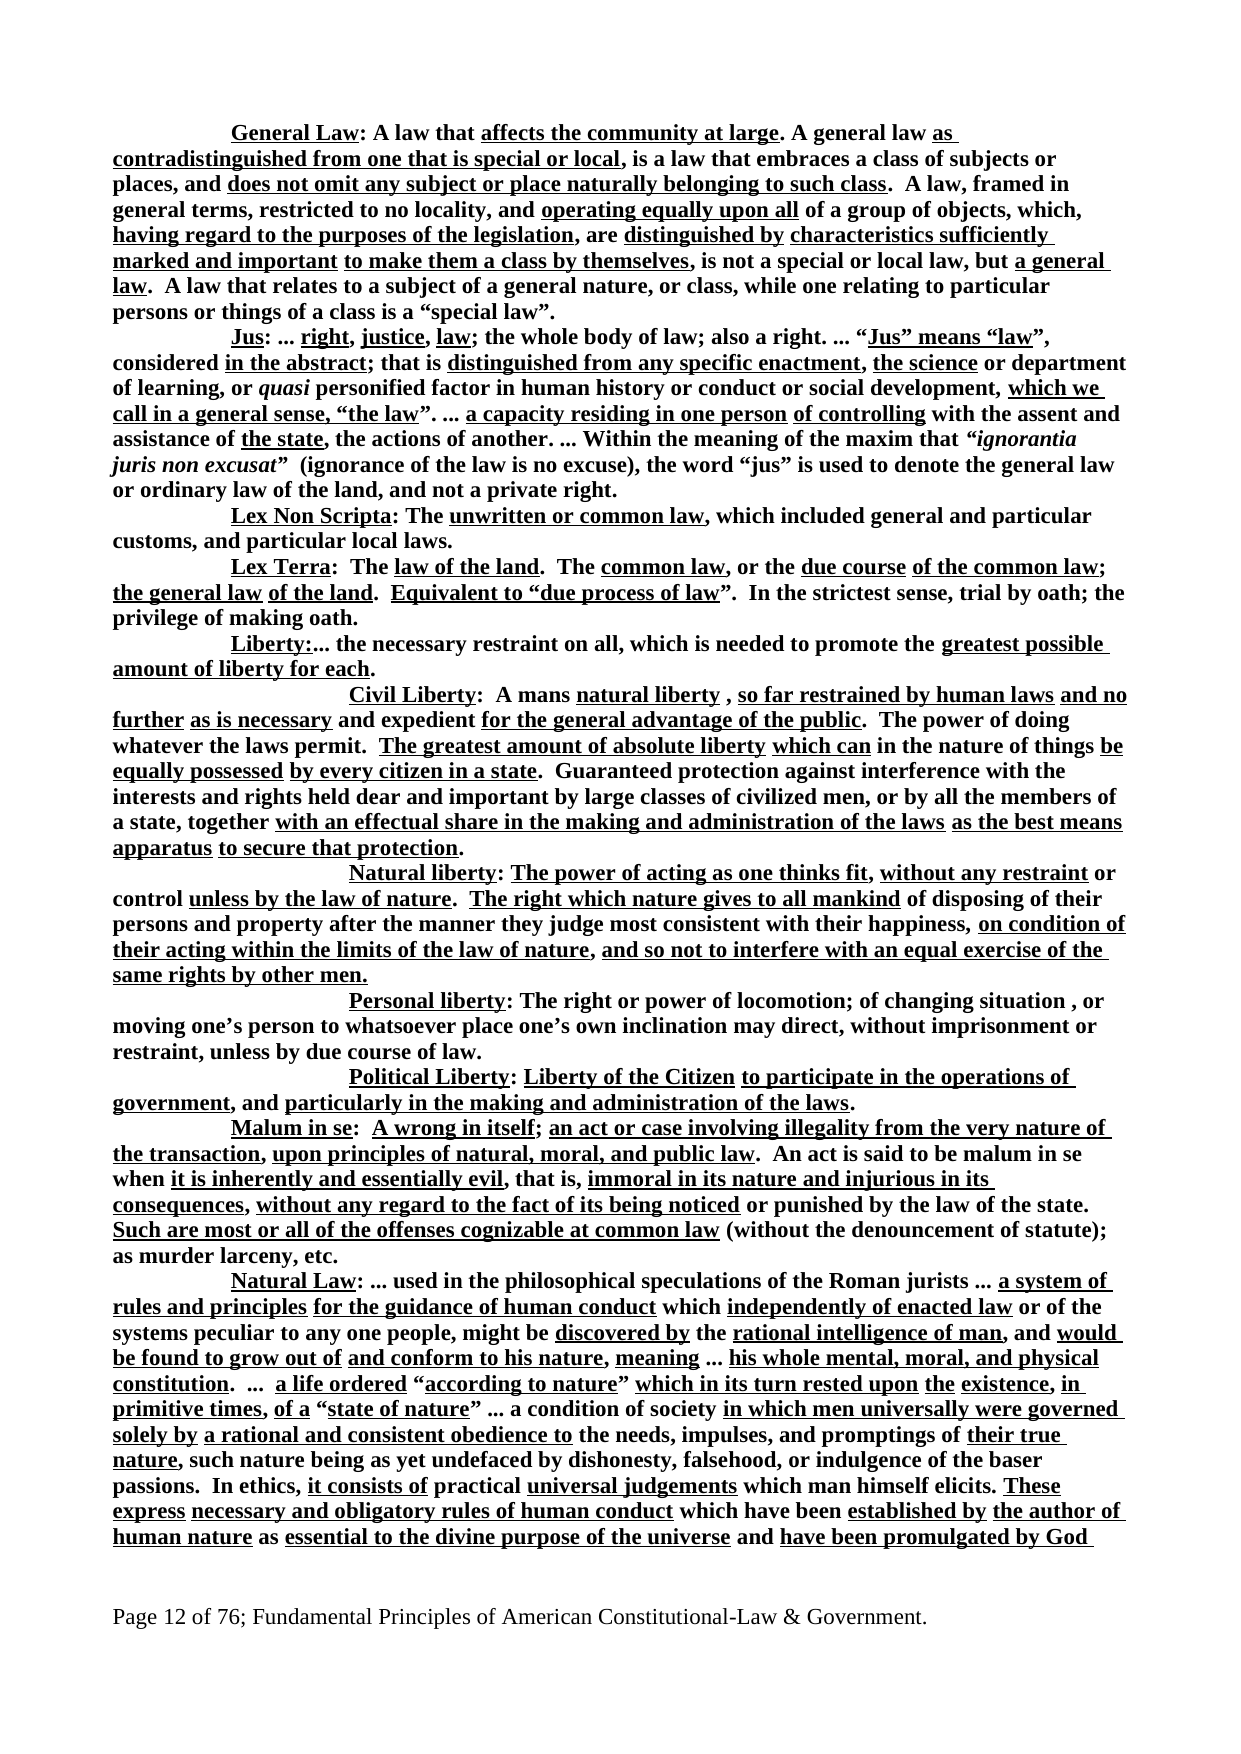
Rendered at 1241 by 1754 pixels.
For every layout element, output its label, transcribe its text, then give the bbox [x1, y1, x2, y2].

text Malum in se: A wrong in itself; an act or case involving illegality from the very nature of the transaction, upon principles of natural, moral, and public law. An act is said to be malum in se when it is inherently and essentially evil, that is, immoral in its nature and injurious in its consequences, without any regard to the fact of its being noticed or punished by the law of the state. Such are most or all of the offenses cognizable at common law (without the denouncement of statute); as murder larceny, etc. [112, 1115, 1128, 1268]
text Lex Non Scripta: The unwritten or common law, which included general and particular customs, and particular local laws. [112, 503, 1128, 554]
text Lex Terra: The law of the land. The common law, or the due course of the common law; the general law of the land. Equivalent to “due process of law”. In the strictest sense, trial by oath; the privilege of making oath. [112, 554, 1128, 630]
text Liberty:... the necessary restraint on all, which is needed to promote the greatest possible amount of liberty for each. [112, 630, 1128, 681]
text Political Liberty: Liberty of the Citizen to participate in the operations of government, and particularly in the making and administration of the laws. [112, 1064, 1128, 1115]
text Civil Liberty: A mans natural liberty , so far restrained by human laws and no further as is necessary and expedient for the general advantage of the public. The power of doing whatever the laws permit. The greatest amount of absolute liberty which can in the nature of things be equally possessed by every citizen in a state. Guaranteed protection against interference with the interests and rights held dear and important by large classes of civilized men, or by all the members of a state, together with an effectual share in the making and administration of the laws as the best means apparatus to secure that protection. [112, 681, 1128, 860]
text Jus: ... right, justice, law; the whole body of law; also a right. ... “Jus” means “law”, considered in the abstract; that is distinguished from any specific enactment, the science or department of learning, or quasi personified factor in human history or conduct or social development, which we call in a general sense, “the law”. ... a capacity residing in one person of controlling with the assent and assistance of the state, the actions of another. ... Within the meaning of the maxim that “ignorantia juris non excusat” (ignorance of the law is no excuse), the word “jus” is used to denote the general law or ordinary law of the land, and not a private right. [112, 324, 1128, 503]
text Natural Law: ... used in the philosophical speculations of the Roman jurists ... a system of rules and principles for the guidance of human conduct which independently of enacted law or of the systems peculiar to any one people, might be discovered by the rational intelligence of man, and would be found to grow out of and conform to his nature, meaning ... his whole mental, moral, and physical constitution. ... a life ordered “according to nature” which in its turn rested upon the existence, in primitive times, of a “state of nature” ... a condition of society in which men universally were governed solely by a rational and consistent obedience to the needs, impulses, and promptings of their true nature, such nature being as yet undefaced by dishonesty, falsehood, or indulgence of the baser passions. In ethics, it consists of practical universal judgements which man himself elicits. These express necessary and obligatory rules of human conduct which have been established by the author of human nature as essential to the divine purpose of the universe and have been promulgated by God [112, 1268, 1128, 1549]
text General Law: A law that affects the community at large. A general law as contradistinguished from one that is special or local, is a law that embraces a class of subjects or places, and does not omit any subject or place naturally belonging to such class. A law, framed in general terms, restricted to no locality, and operating equally upon all of a group of objects, which, having regard to the purposes of the legislation, are distinguished by characteristics sufficiently marked and important to make them a class by themselves, is not a special or local law, but a general law. A law that relates to a subject of a general nature, or class, while one relating to particular persons or things of a class is a “special law”. [112, 120, 1128, 324]
text Personal liberty: The right or power of locomotion; of changing situation , or moving one’s person to whatsoever place one’s own inclination may direct, without imprisonment or restraint, unless by due course of law. [112, 988, 1128, 1064]
text Natural liberty: The power of acting as one thinks fit, without any restraint or control unless by the law of nature. The right which nature gives to all mankind of disposing of their persons and property after the manner they judge most consistent with their happiness, on condition of their acting within the limits of the law of nature, and so not to interfere with an equal exercise of the same rights by other men. [112, 860, 1128, 988]
